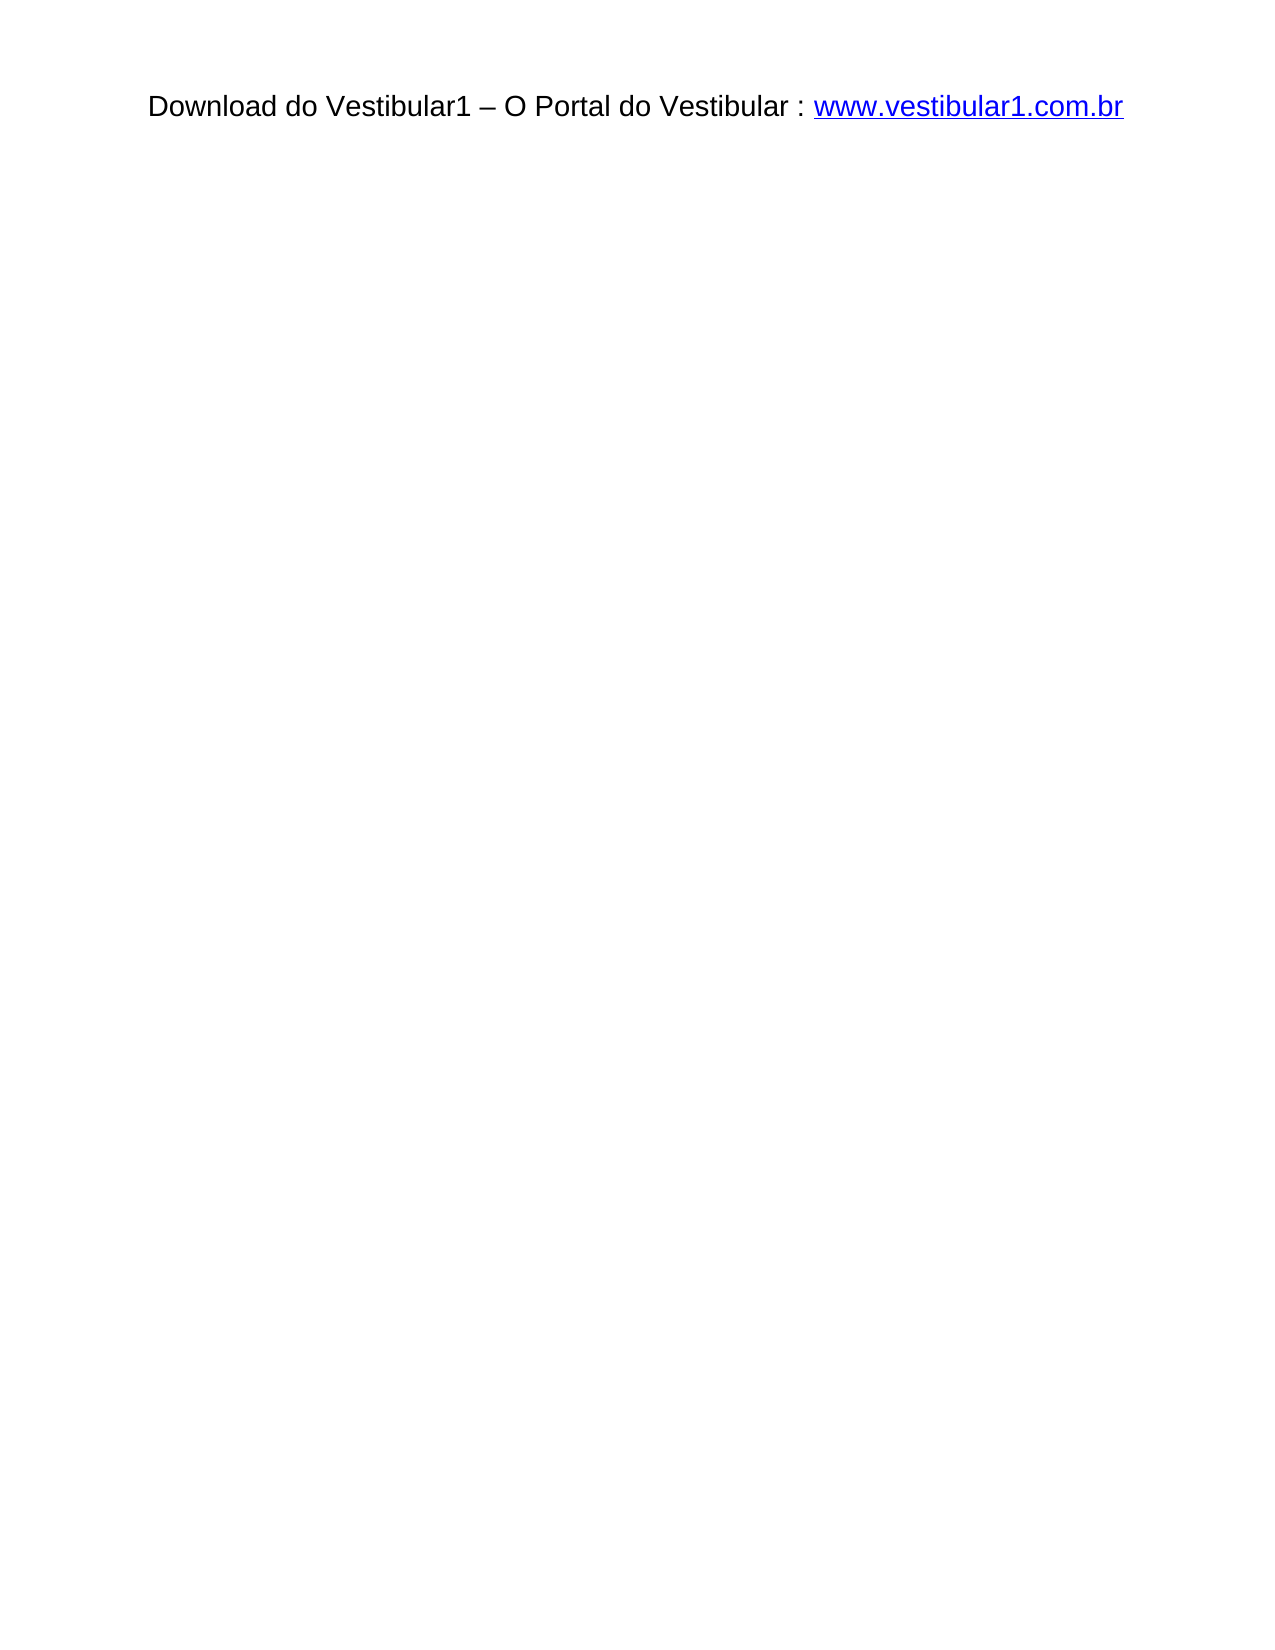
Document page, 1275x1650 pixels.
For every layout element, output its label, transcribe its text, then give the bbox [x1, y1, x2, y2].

text Download do Vestibular1 – O Portal do Vestibular : www.vestibular1.com.br [148, 89, 1127, 122]
